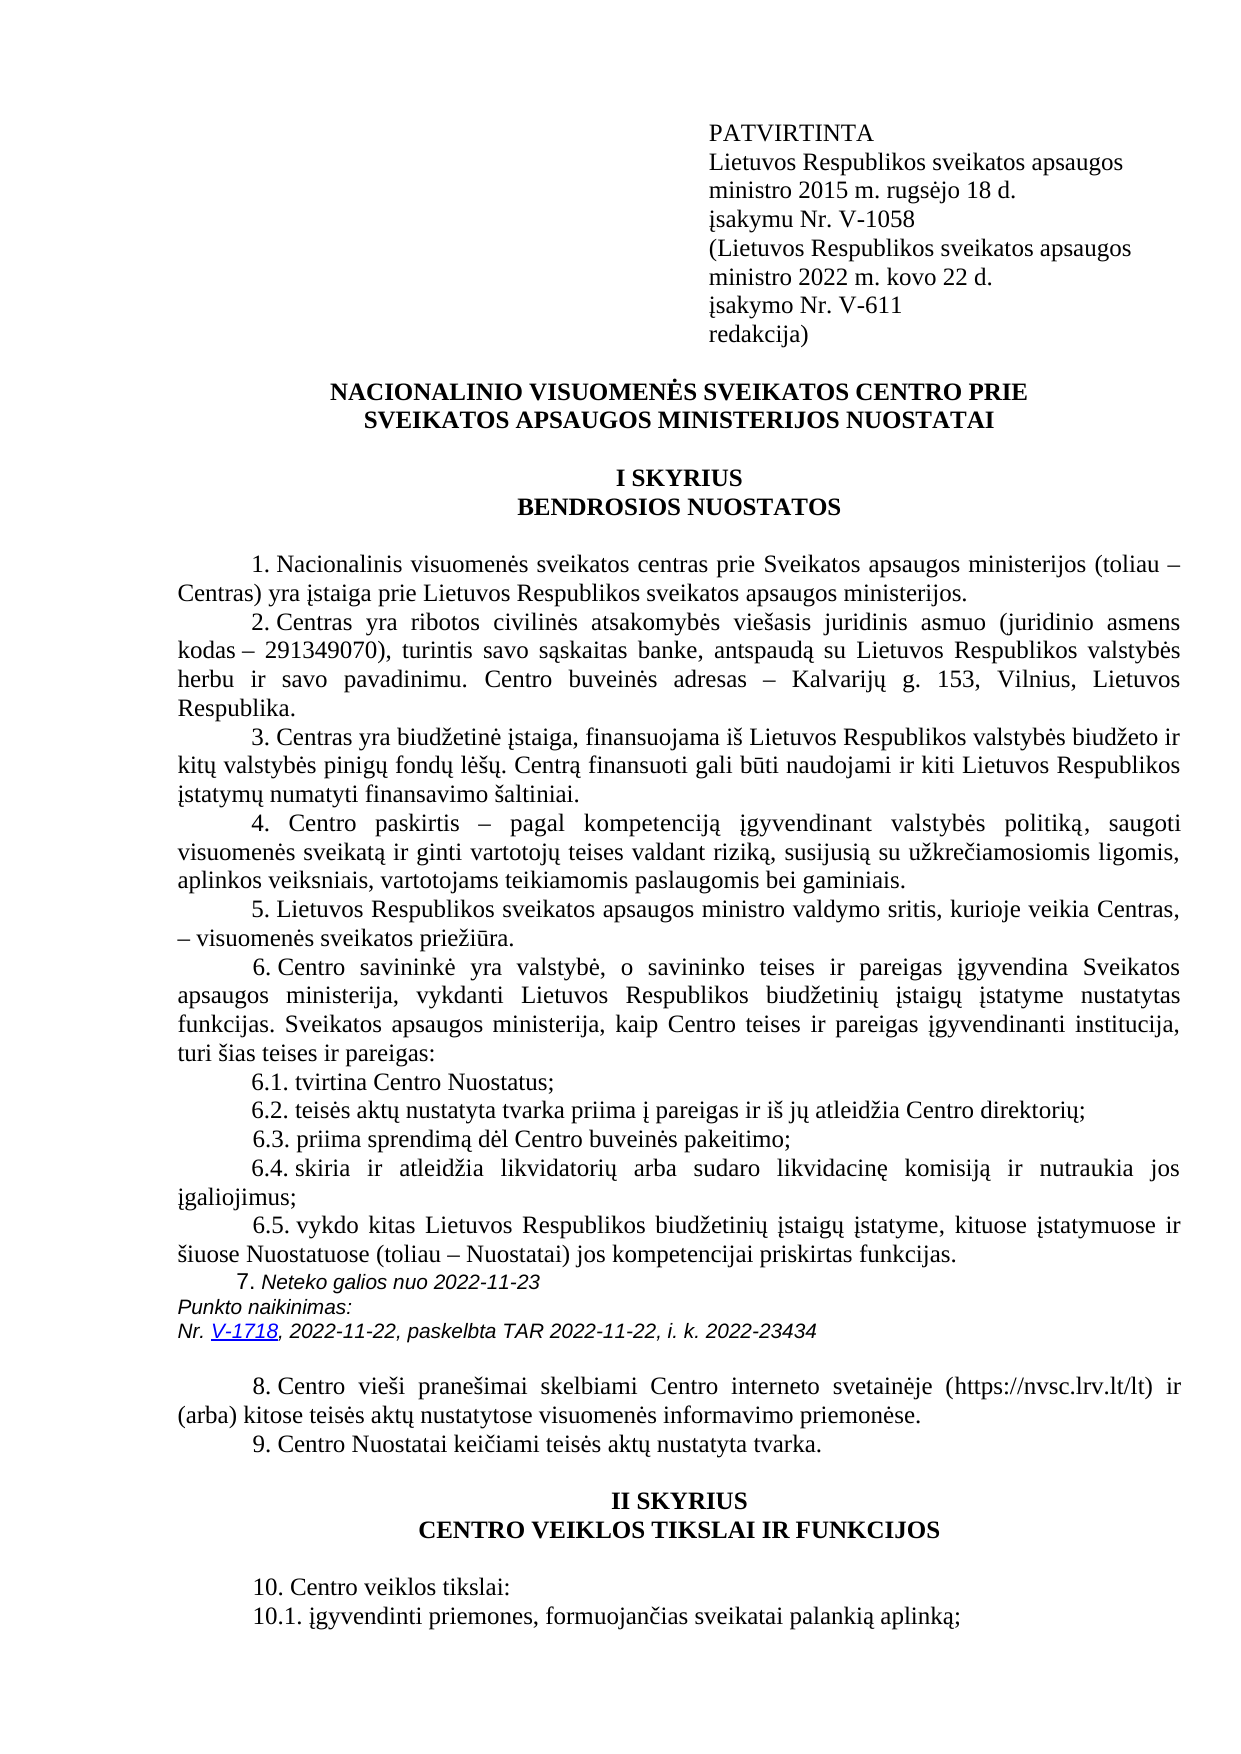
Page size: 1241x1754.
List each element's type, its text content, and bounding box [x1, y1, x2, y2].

text NACIONALINIO VISUOMENĖS SVEIKATOS CENTRO PRIE [177, 377, 1181, 406]
text ministro 2015 m. rugsėjo 18 d. [177, 176, 1181, 204]
text PATVIRTINTA [177, 118, 1181, 147]
text II SKYRIUS [177, 1486, 1181, 1515]
text 6.1. tvirtina Centro Nuostatus; [177, 1067, 1181, 1096]
text 5. Lietuvos Respublikos sveikatos apsaugos ministro valdymo sritis, kurioje veikia Centras, – visuomenės sveikatos priežiūra. [177, 894, 1181, 952]
text Nr. V-1718, 2022-11-22, paskelbta TAR 2022-11-22, i. k. 2022-23434 [177, 1318, 1181, 1342]
text 6.2. teisės aktų nustatyta tvarka priima į pareigas ir iš jų atleidžia Centro direktorių; [177, 1096, 1181, 1124]
text 3. Centras yra biudžetinė įstaiga, finansuojama iš Lietuvos Respublikos valstybės biudžeto ir kitų valstybės pinigų fondų lėšų. Centrą finansuoti gali būti naudojami ir kiti Lietuvos Respublikos įstatymų numatyti finansavimo šaltiniai. [177, 722, 1181, 808]
text 2. Centras yra ribotos civilinės atsakomybės viešasis juridinis asmuo (juridinio asmens kodas – 291349070), turintis savo sąskaitas banke, antspaudą su Lietuvos Respublikos valstybės herbu ir savo pavadinimu. Centro buveinės adresas – Kalvarijų g. 153, Vilnius, Lietuvos Respublika. [177, 607, 1181, 722]
text I Skyrius [177, 463, 1181, 492]
text Lietuvos Respublikos sveikatos apsaugos [177, 147, 1181, 176]
text 6.5. vykdo kitas Lietuvos Respublikos biudžetinių įstaigų įstatyme, kituose įstatymuose ir šiuose Nuostatuose (toliau – Nuostatai) jos kompetencijai priskirtas funkcijas. [177, 1211, 1181, 1268]
text 6.4. skiria ir atleidžia likvidatorių arba sudaro likvidacinę komisiją ir nutraukia jos įgaliojimus; [177, 1153, 1181, 1211]
text 6. Centro savininkė yra valstybė, o savininko teises ir pareigas įgyvendina Sveikatos apsaugos ministerija, vykdanti Lietuvos Respublikos biudžetinių įstaigų įstatyme nustatytas funkcijas. Sveikatos apsaugos ministerija, kaip Centro teises ir pareigas įgyvendinanti institucija, turi šias teises ir pareigas: [177, 952, 1181, 1067]
text 10.1. įgyvendinti priemones, formuojančias sveikatai palankią aplinką; [177, 1601, 1181, 1630]
text CENTRO VEIKLOS TIKSLAI IR FUNKCIJOS [177, 1515, 1181, 1544]
text 8. Centro vieši pranešimai skelbiami Centro interneto svetainėje (https://nvsc.lrv.lt/lt) ir (arba) kitose teisės aktų nustatytose visuomenės informavimo priemonėse. [177, 1371, 1181, 1429]
text (Lietuvos Respublikos sveikatos apsaugos [177, 233, 1181, 262]
text 4. Centro paskirtis – pagal kompetenciją įgyvendinant valstybės politiką, saugoti visuomenės sveikatą ir ginti vartotojų teises valdant riziką, susijusią su užkrečiamosiomis ligomis, aplinkos veiksniais, vartotojams teikiamomis paslaugomis bei gaminiais. [177, 808, 1181, 894]
text 10. Centro veiklos tikslai: [177, 1572, 1181, 1601]
text 9. Centro Nuostatai keičiami teisės aktų nustatyta tvarka. [177, 1429, 1181, 1457]
text įsakymo Nr. V-611 [177, 291, 1181, 319]
text SVEIKATOS APSAUGOS MINISTERIJOS NUOSTATAI [177, 406, 1181, 434]
text įsakymu Nr. V-1058 [177, 204, 1181, 233]
text 1. Nacionalinis visuomenės sveikatos centras prie Sveikatos apsaugos ministerijos (toliau – Centras) yra įstaiga prie Lietuvos Respublikos sveikatos apsaugos ministerijos. [177, 549, 1181, 607]
text ministro 2022 m. kovo 22 d. [177, 262, 1181, 291]
text 7. Neteko galios nuo 2022-11-23 [177, 1268, 1181, 1294]
text 6.3. priima sprendimą dėl Centro buveinės pakeitimo; [177, 1124, 1181, 1153]
text BENDROSIOS NUOSTATOS [177, 492, 1181, 521]
text redakcija) [177, 319, 1181, 348]
text Punkto naikinimas: [177, 1294, 1181, 1318]
